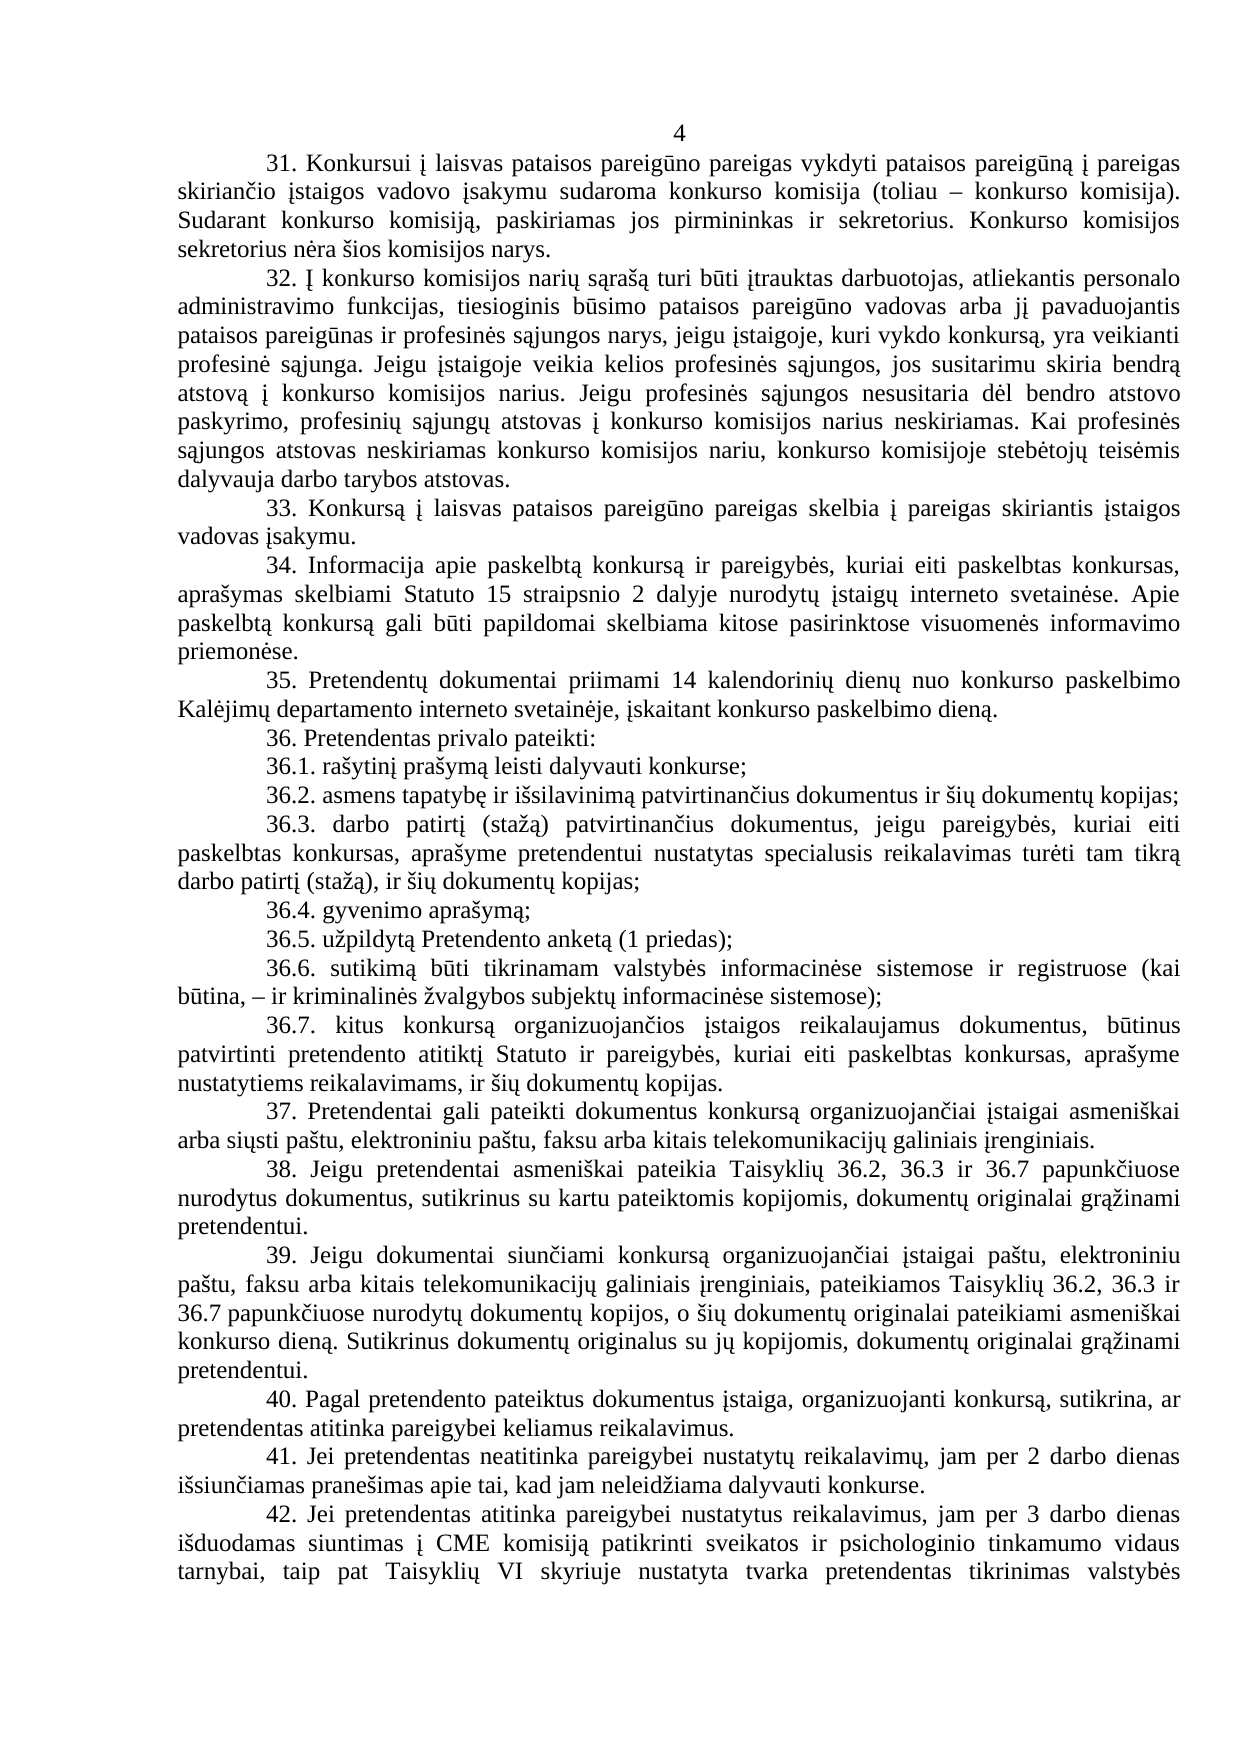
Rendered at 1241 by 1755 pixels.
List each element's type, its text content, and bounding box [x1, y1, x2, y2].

text 36.2. asmens tapatybę ir išsilavinimą patvirtinančius dokumentus ir šių dokumentų kopijas; [177, 780, 1181, 809]
text 39. Jeigu dokumentai siunčiami konkursą organizuojančiai įstaigai paštu, elektroniniu paštu, faksu arba kitais telekomunikacijų galiniais įrenginiais, pateikiamos Taisyklių 36.2, 36.3 ir 36.7 papunkčiuose nurodytų dokumentų kopijos, o šių dokumentų originalai pateikiami asmeniškai konkurso dieną. Sutikrinus dokumentų originalus su jų kopijomis, dokumentų originalai grąžinami pretendentui. [177, 1240, 1181, 1384]
text 32. Į konkurso komisijos narių sąrašą turi būti įtrauktas darbuotojas, atliekantis personalo administravimo funkcijas, tiesioginis būsimo pataisos pareigūno vadovas arba jį pavaduojantis pataisos pareigūnas ir profesinės sąjungos narys, jeigu įstaigoje, kuri vykdo konkursą, yra veikianti profesinė sąjunga. Jeigu įstaigoje veikia kelios profesinės sąjungos, jos susitarimu skiria bendrą atstovą į konkurso komisijos narius. Jeigu profesinės sąjungos nesusitaria dėl bendro atstovo paskyrimo, profesinių sąjungų atstovas į konkurso komisijos narius neskiriamas. Kai profesinės sąjungos atstovas neskiriamas konkurso komisijos nariu, konkurso komisijoje stebėtojų teisėmis dalyvauja darbo tarybos atstovas. [177, 263, 1181, 493]
text 36.1. rašytinį prašymą leisti dalyvauti konkurse; [177, 751, 1181, 780]
text 36.6. sutikimą būti tikrinamam valstybės informacinėse sistemose ir registruose (kai būtina, – ir kriminalinės žvalgybos subjektų informacinėse sistemose); [177, 953, 1181, 1010]
text 34. Informacija apie paskelbtą konkursą ir pareigybės, kuriai eiti paskelbtas konkursas, aprašymas skelbiami Statuto 15 straipsnio 2 dalyje nurodytų įstaigų interneto svetainėse. Apie paskelbtą konkursą gali būti papildomai skelbiama kitose pasirinktose visuomenės informavimo priemonėse. [177, 550, 1181, 665]
text 42. Jei pretendentas atitinka pareigybei nustatytus reikalavimus, jam per 3 darbo dienas išduodamas siuntimas į CME komisiją patikrinti sveikatos ir psichologinio tinkamumo vidaus tarnybai, taip pat Taisyklių VI skyriuje nustatyta tvarka pretendentas tikrinimas valstybės [177, 1499, 1181, 1585]
text 38. Jeigu pretendentai asmeniškai pateikia Taisyklių 36.2, 36.3 ir 36.7 papunkčiuose nurodytus dokumentus, sutikrinus su kartu pateiktomis kopijomis, dokumentų originalai grąžinami pretendentui. [177, 1154, 1181, 1240]
text 36.7. kitus konkursą organizuojančios įstaigos reikalaujamus dokumentus, būtinus patvirtinti pretendento atitiktį Statuto ir pareigybės, kuriai eiti paskelbtas konkursas, aprašyme nustatytiems reikalavimams, ir šių dokumentų kopijas. [177, 1010, 1181, 1096]
text 37. Pretendentai gali pateikti dokumentus konkursą organizuojančiai įstaigai asmeniškai arba siųsti paštu, elektroniniu paštu, faksu arba kitais telekomunikacijų galiniais įrenginiais. [177, 1096, 1181, 1154]
text 33. Konkursą į laisvas pataisos pareigūno pareigas skelbia į pareigas skiriantis įstaigos vadovas įsakymu. [177, 493, 1181, 550]
text 31. Konkursui į laisvas pataisos pareigūno pareigas vykdyti pataisos pareigūną į pareigas skiriančio įstaigos vadovo įsakymu sudaroma konkurso komisija (toliau – konkurso komisija). Sudarant konkurso komisiją, paskiriamas jos pirmininkas ir sekretorius. Konkurso komisijos sekretorius nėra šios komisijos narys. [177, 148, 1181, 263]
text 41. Jei pretendentas neatitinka pareigybei nustatytų reikalavimų, jam per 2 darbo dienas išsiunčiamas pranešimas apie tai, kad jam neleidžiama dalyvauti konkurse. [177, 1441, 1181, 1499]
text 35. Pretendentų dokumentai priimami 14 kalendorinių dienų nuo konkurso paskelbimo Kalėjimų departamento interneto svetainėje, įskaitant konkurso paskelbimo dieną. [177, 665, 1181, 723]
text 40. Pagal pretendento pateiktus dokumentus įstaiga, organizuojanti konkursą, sutikrina, ar pretendentas atitinka pareigybei keliamus reikalavimus. [177, 1384, 1181, 1441]
text 36.5. užpildytą Pretendento anketą (1 priedas); [177, 924, 1181, 953]
text 36.4. gyvenimo aprašymą; [177, 895, 1181, 924]
text 36.3. darbo patirtį (stažą) patvirtinančius dokumentus, jeigu pareigybės, kuriai eiti paskelbtas konkursas, aprašyme pretendentui nustatytas specialusis reikalavimas turėti tam tikrą darbo patirtį (stažą), ir šių dokumentų kopijas; [177, 809, 1181, 895]
text 36. Pretendentas privalo pateikti: [177, 723, 1181, 751]
